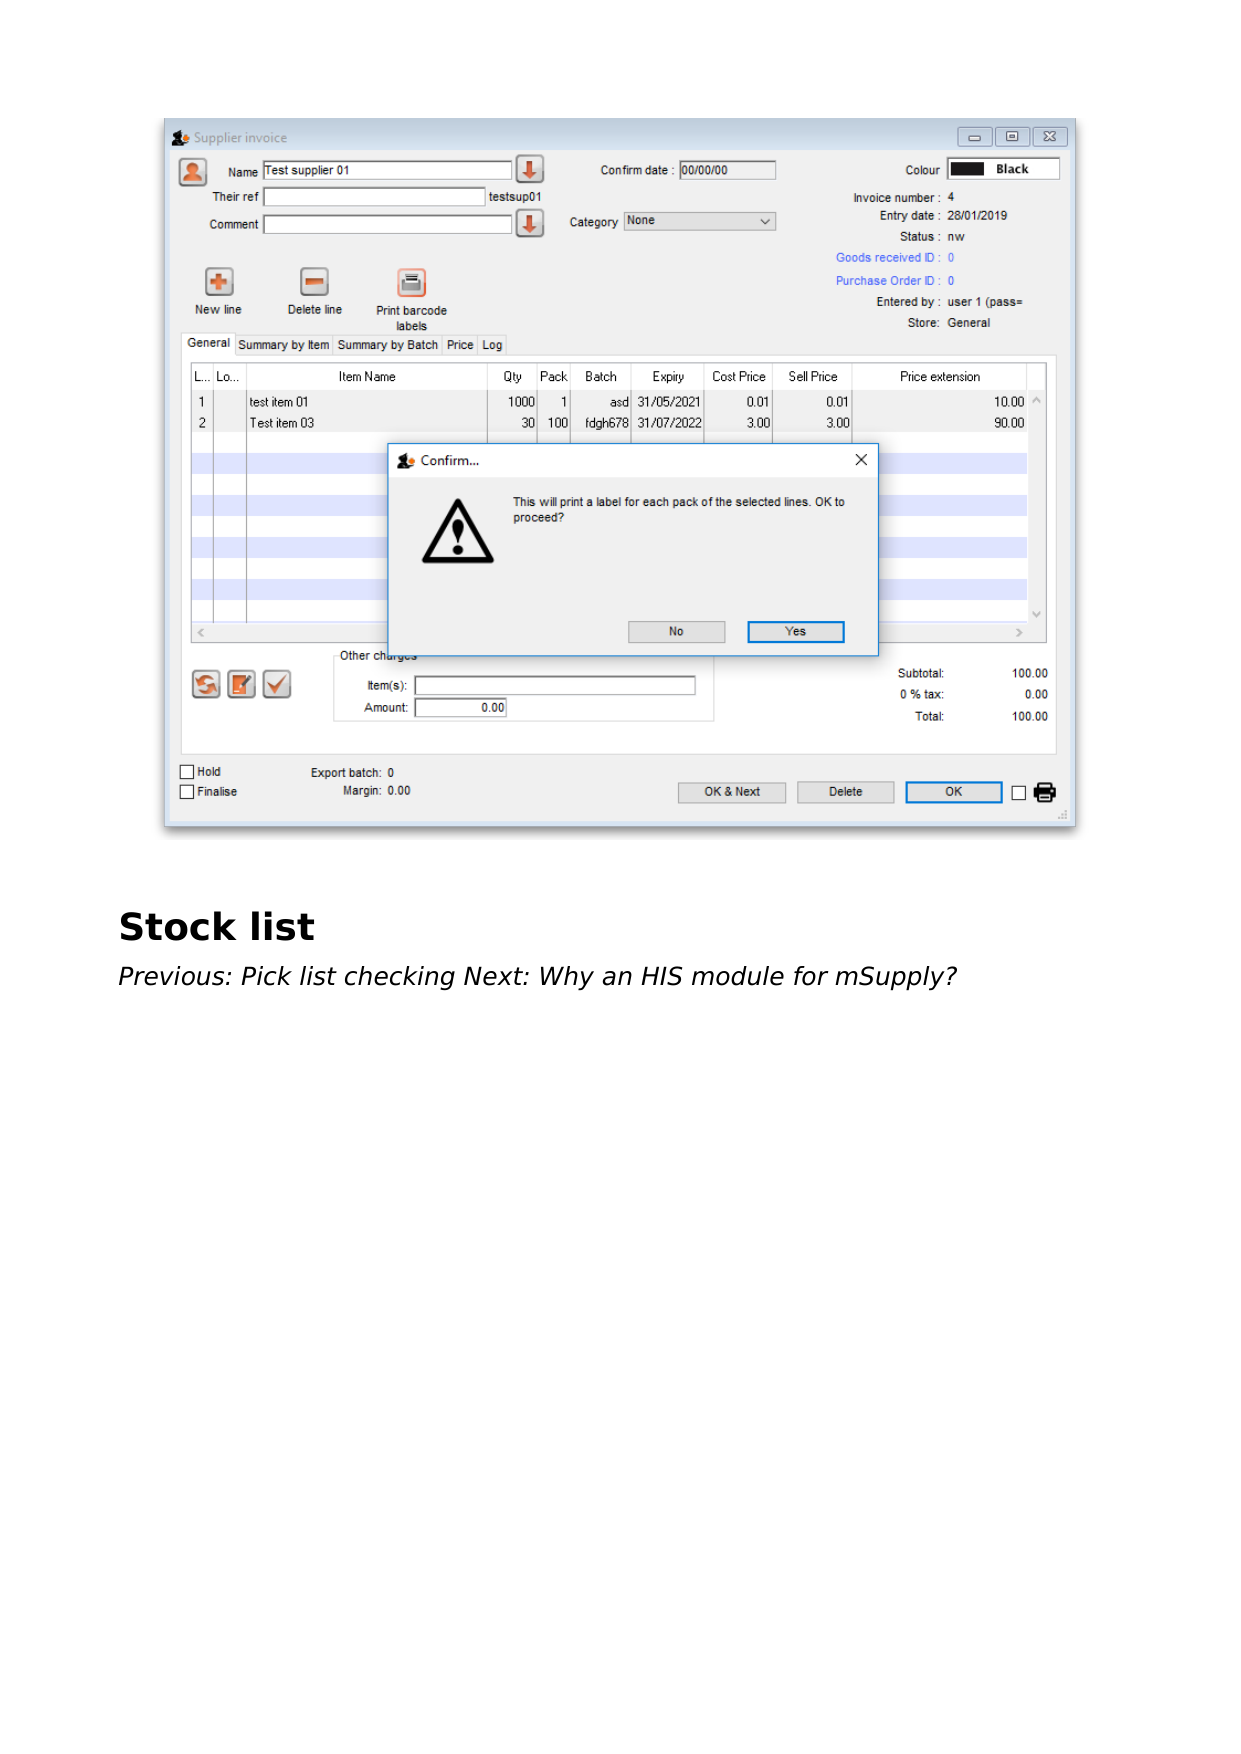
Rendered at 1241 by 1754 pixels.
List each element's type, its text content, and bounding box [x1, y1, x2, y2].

subtitle Stock list [118, 906, 1122, 949]
picture [151, 118, 1089, 840]
text Previous: Pick list checking Next: Why an HIS module for mSupply? [118, 962, 1122, 991]
